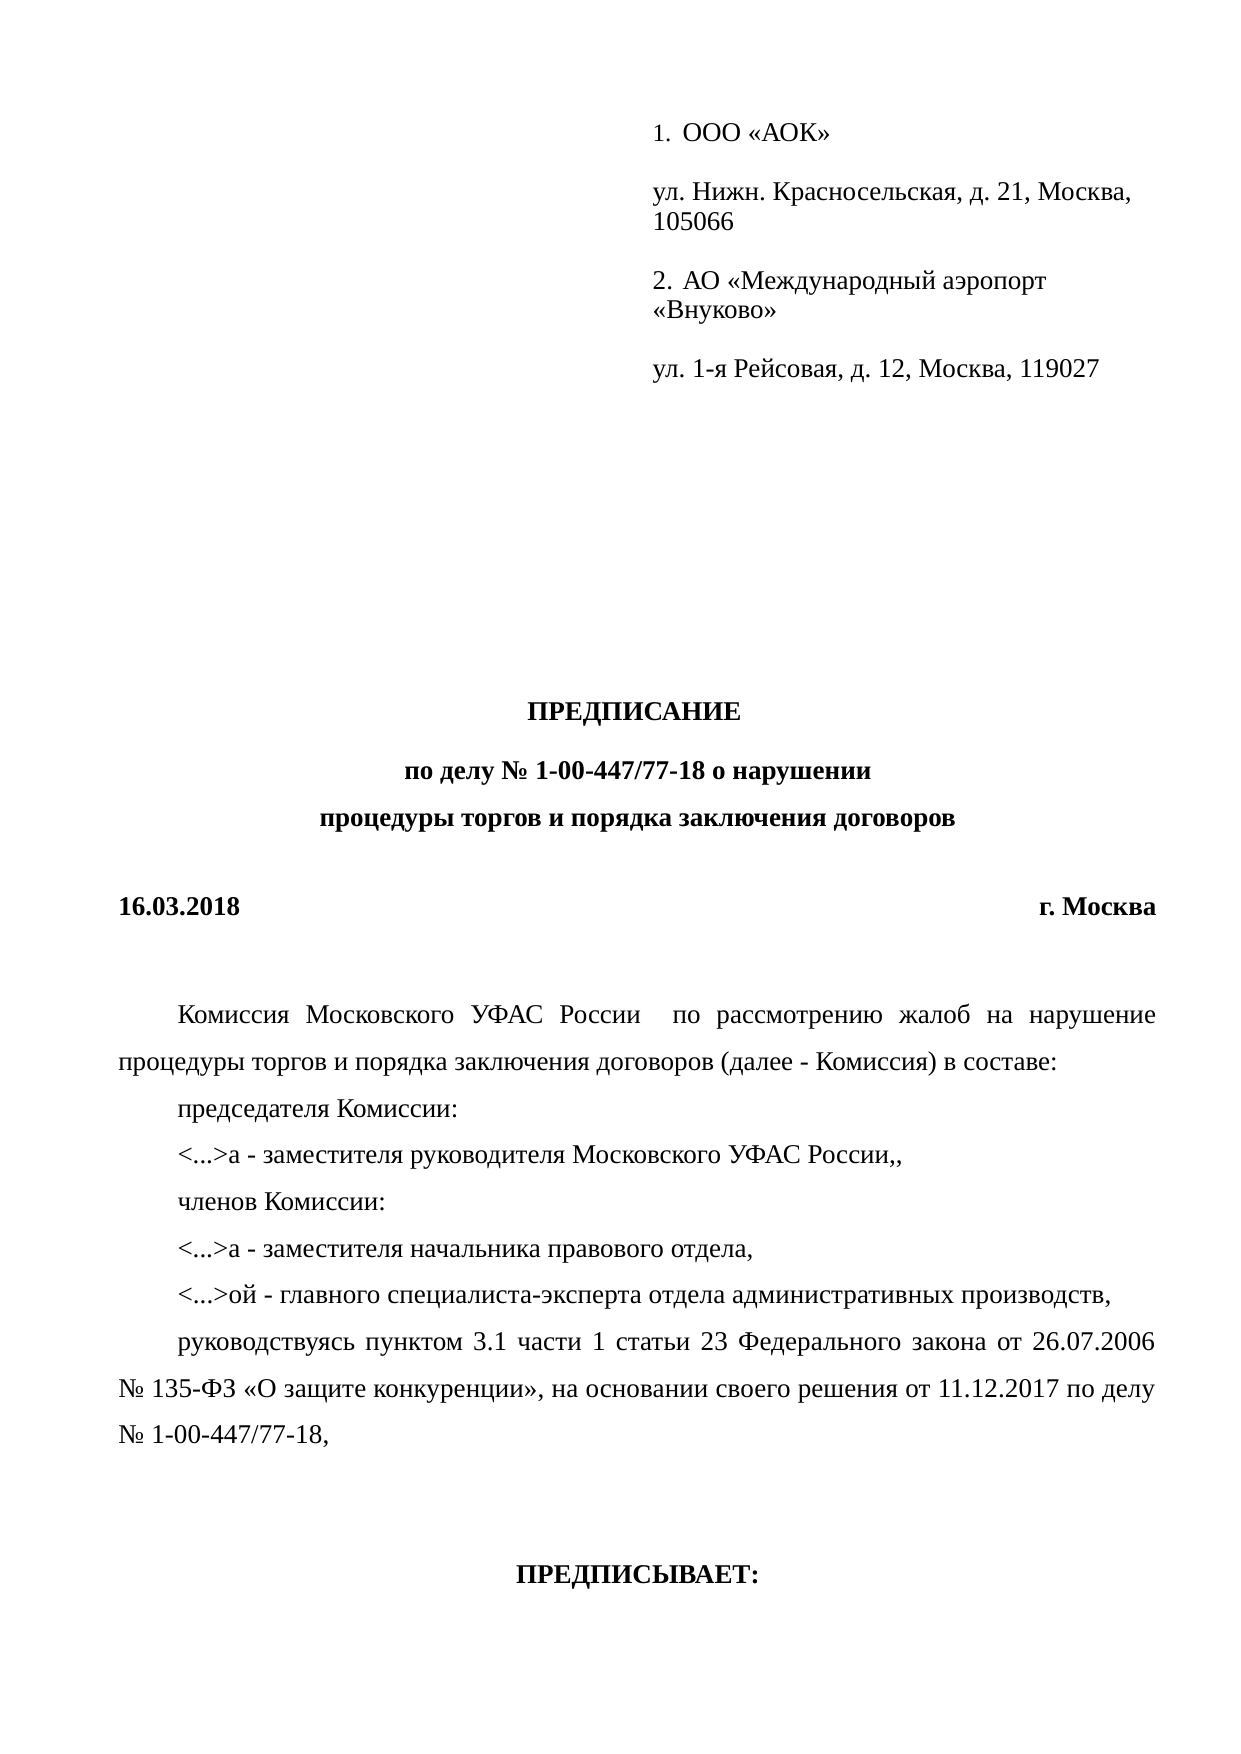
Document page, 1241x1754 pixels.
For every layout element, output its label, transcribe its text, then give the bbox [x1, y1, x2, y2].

text <...>ой - главного специалиста-эксперта отдела административных производств, [118, 1278, 1157, 1310]
list ул. Нижн. Красносельская, д. 21, Москва, 105066 [652, 148, 1157, 266]
text процедуры торгов и порядка заключения договоров [118, 801, 1157, 875]
text <...>а - заместителя начальника правового отдела, [118, 1232, 1157, 1263]
text руководствуясь пунктом 3.1 части 1 статьи 23 Федерального закона от 26.07.2006 № 135-ФЗ «О защите конкуренции», на основании своего решения от 11.12.2017 по делу № 1-00-447/77-18, [118, 1325, 1157, 1450]
text Комиссия Московского УФАС России по рассмотрению жалоб на нарушение процедуры торгов и порядка заключения договоров (далее - Комиссия) в составе: [118, 998, 1157, 1076]
subtitle ПРЕДПИСАНИЕ [118, 695, 1157, 726]
text членов Комиссии: [118, 1185, 1157, 1216]
text 16.03.2018 г. Москва [118, 889, 1157, 921]
text председателя Комиссии: [118, 1092, 1157, 1123]
list АО «Международный аэропорт «Внуково» ул. 1-я Рейсовая, д. 12, Москва, 119027 [652, 266, 1157, 383]
text <...>а - заместителя руководителя Московского УФАС России,, [118, 1138, 1157, 1170]
list ООО «АОК» [652, 118, 1157, 148]
text по делу № 1-00-447/77-18 о нарушении [118, 754, 1157, 785]
text ПРЕДПИСЫВАЕТ: [118, 1558, 1157, 1590]
